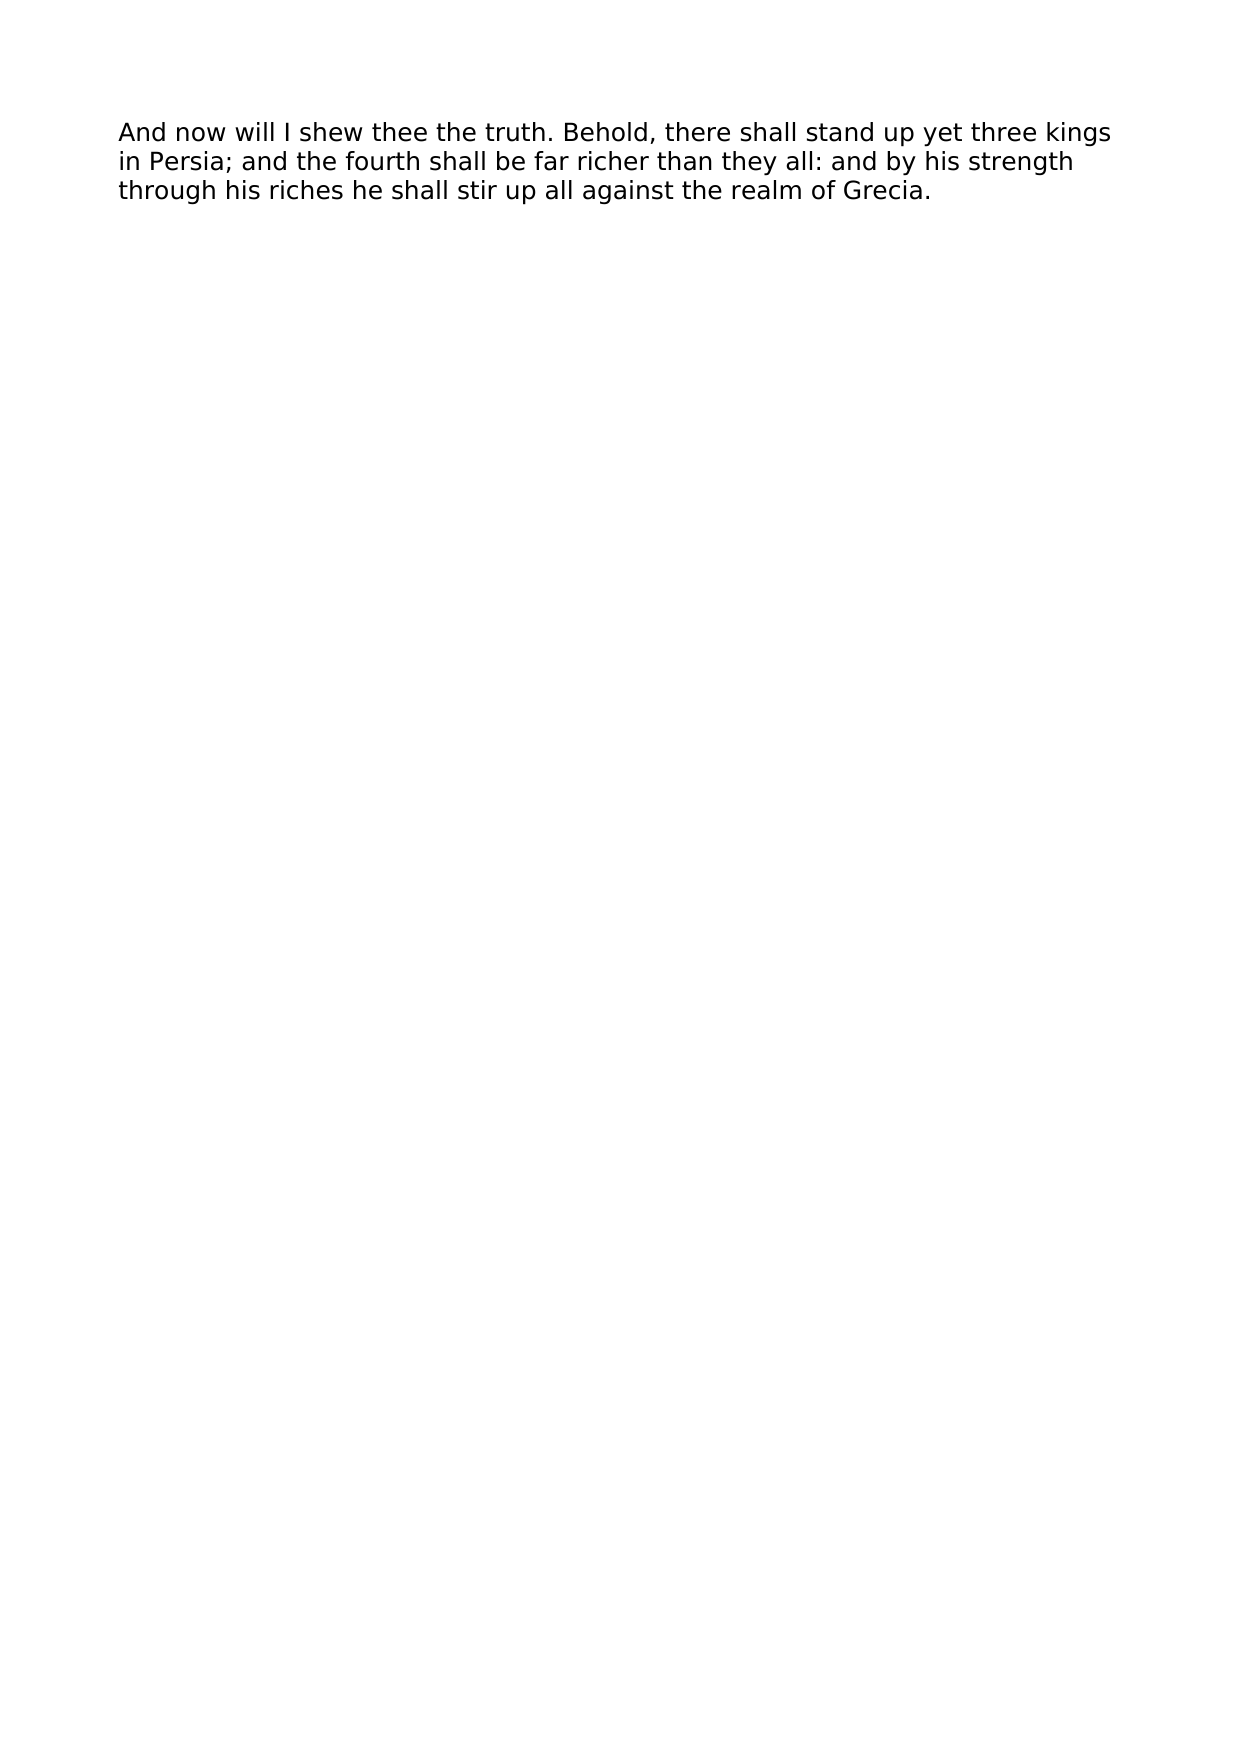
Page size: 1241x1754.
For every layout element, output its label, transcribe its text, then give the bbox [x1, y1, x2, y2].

text And now will I shew thee the truth. Behold, there shall stand up yet three kings in Persia; and the fourth shall be far richer than they all: and by his strength through his riches he shall stir up all against the realm of Grecia. [118, 118, 1122, 206]
